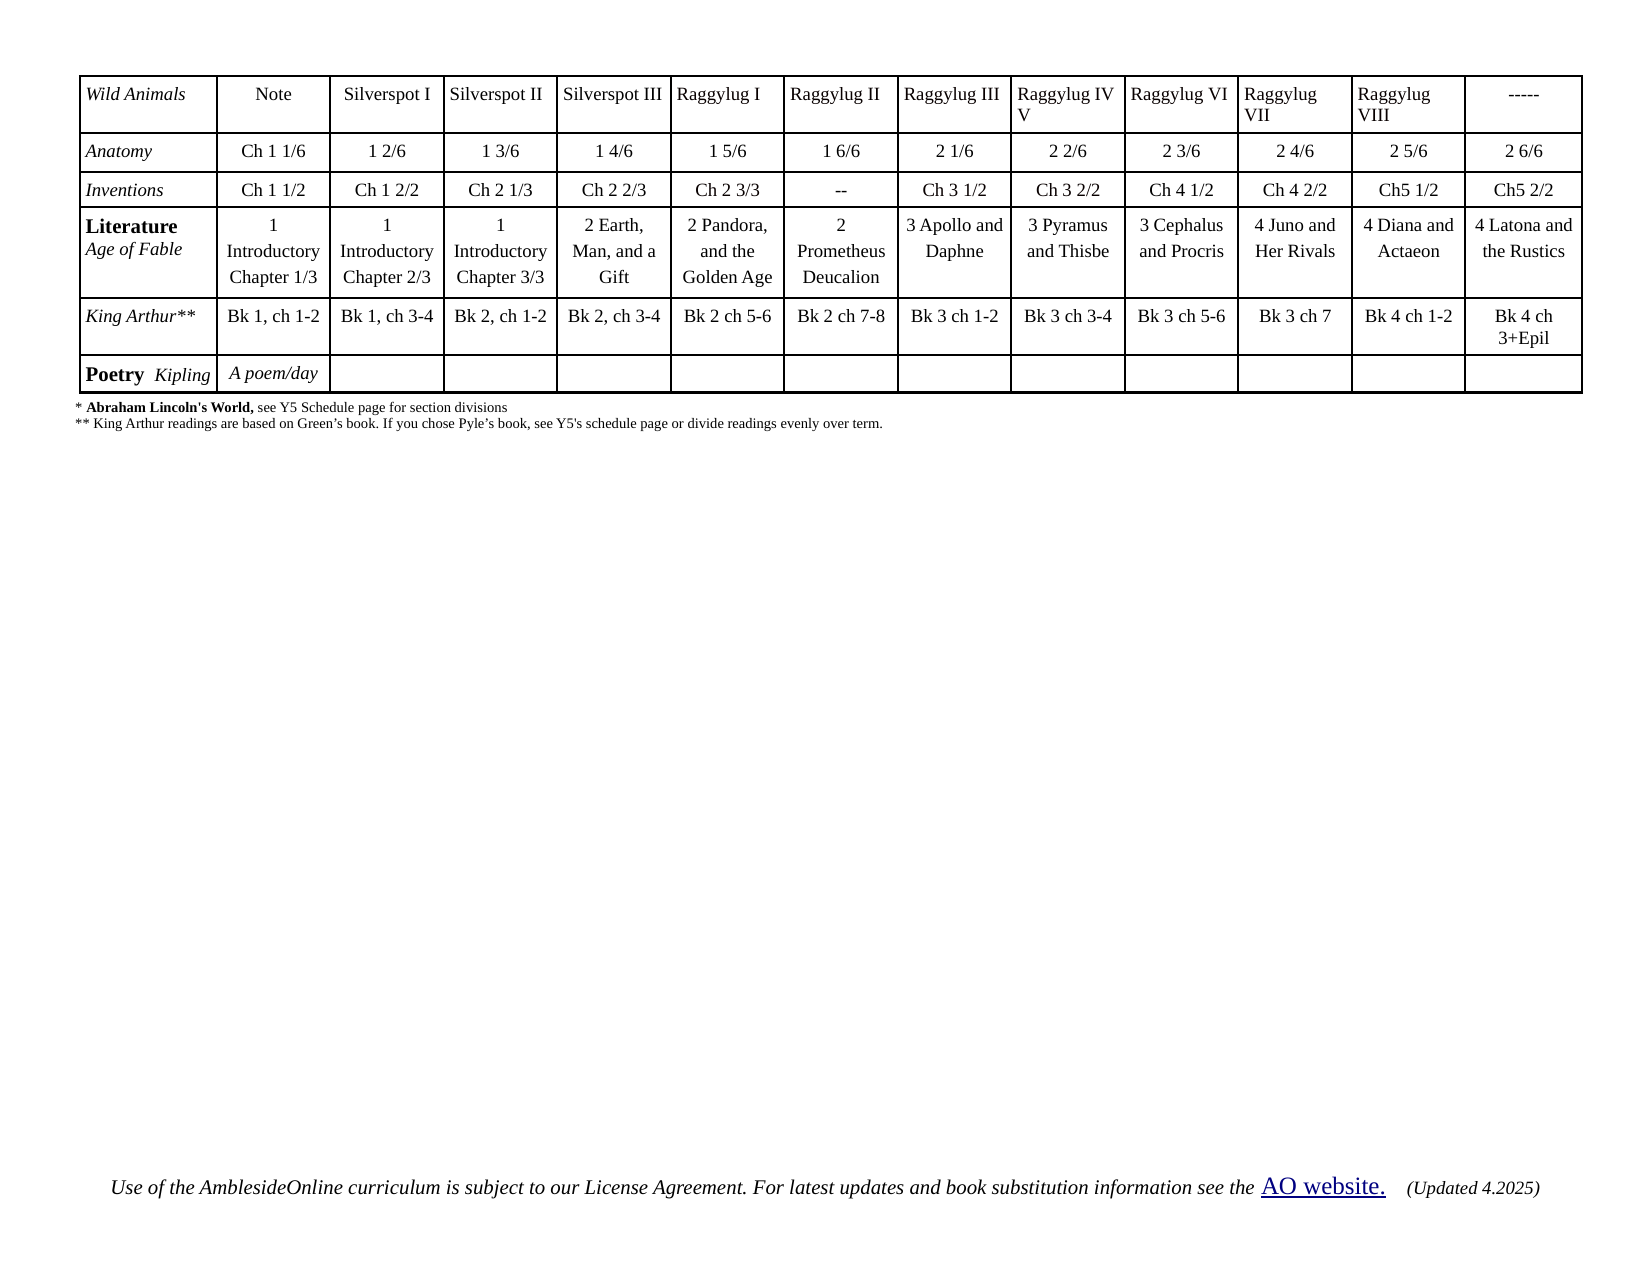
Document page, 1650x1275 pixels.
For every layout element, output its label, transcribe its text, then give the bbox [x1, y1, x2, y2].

table_cell Ch5 2/2 [1466, 173, 1581, 206]
table_cell Bk 2, ch 3-4 [558, 299, 670, 354]
table_cell Silverspot I [331, 77, 443, 132]
table_cell [899, 356, 1010, 391]
table_cell 2 Pandora, and the Golden Age [672, 208, 783, 297]
table_cell Bk 3 ch 1-2 [899, 299, 1010, 354]
table_cell 1 4/6 [558, 134, 670, 171]
table_cell Bk 1, ch 3-4 [331, 299, 443, 354]
table_cell Bk 3 ch 5-6 [1126, 299, 1237, 354]
table_cell 2 Prometheus Deucalion [785, 208, 897, 297]
table_cell 4 Diana and Actaeon [1353, 208, 1464, 297]
table_cell Ch 1 2/2 [331, 173, 443, 206]
table_cell Ch 3 2/2 [1012, 173, 1124, 206]
table_cell 3 Pyramus and Thisbe [1012, 208, 1124, 297]
table_cell Bk 4 ch 3+Epil [1466, 299, 1581, 354]
table_cell Poetry Kipling [81, 356, 216, 391]
table_cell Raggylug IV V [1012, 77, 1124, 132]
table_cell Bk 3 ch 7 [1239, 299, 1351, 354]
table_cell 4 Latona and the Rustics [1466, 208, 1581, 297]
table_cell 1 5/6 [672, 134, 783, 171]
table_cell Ch 1 1/6 [218, 134, 329, 171]
table_cell 1 Introductory Chapter 3/3 [445, 208, 556, 297]
table_cell 2 3/6 [1126, 134, 1237, 171]
table_cell Bk 4 ch 1-2 [1353, 299, 1464, 354]
table_cell 2 6/6 [1466, 134, 1581, 171]
table_cell [1012, 356, 1124, 391]
table_cell Bk 2 ch 5-6 [672, 299, 783, 354]
table_cell [672, 356, 783, 391]
table_cell Ch 2 2/3 [558, 173, 670, 206]
table_cell 1 Introductory Chapter 2/3 [331, 208, 443, 297]
table_cell Raggylug VIII [1353, 77, 1464, 132]
text ** King Arthur readings are based on Green’s book. If you chose Pyle’s book, see Y5's schedule page or divide readings evenly over term. [75, 415, 1575, 432]
table_cell Ch 1 1/2 [218, 173, 329, 206]
table_cell Ch 2 3/3 [672, 173, 783, 206]
table_cell 2 5/6 [1353, 134, 1464, 171]
table_cell 3 Apollo and Daphne [899, 208, 1010, 297]
table_cell Silverspot II [445, 77, 556, 132]
table_cell 4 Juno and Her Rivals [1239, 208, 1351, 297]
table_cell Raggylug I [672, 77, 783, 132]
table_cell ----- [1466, 77, 1581, 132]
table_cell A poem/day [218, 356, 329, 391]
table_cell Bk 1, ch 1-2 [218, 299, 329, 354]
table_cell 2 1/6 [899, 134, 1010, 171]
table_cell Silverspot III [558, 77, 670, 132]
table_cell 2 4/6 [1239, 134, 1351, 171]
table_cell Bk 2 ch 7-8 [785, 299, 897, 354]
table_cell [785, 356, 897, 391]
table_cell Anatomy [81, 134, 216, 171]
table_cell [331, 356, 443, 391]
table_cell Raggylug VI [1126, 77, 1237, 132]
table_cell Bk 3 ch 3-4 [1012, 299, 1124, 354]
table_cell 1 6/6 [785, 134, 897, 171]
table_cell Ch 4 1/2 [1126, 173, 1237, 206]
table_cell Raggylug VII [1239, 77, 1351, 132]
table_cell King Arthur** [81, 299, 216, 354]
table_cell Ch 3 1/2 [899, 173, 1010, 206]
table_cell -- [785, 173, 897, 206]
table_cell 2 Earth, Man, and a Gift [558, 208, 670, 297]
table_cell [1126, 356, 1237, 391]
table_cell Wild Animals [81, 77, 216, 132]
table_cell 1 2/6 [331, 134, 443, 171]
table_cell 3 Cephalus and Procris [1126, 208, 1237, 297]
table_cell [1353, 356, 1464, 391]
table_cell Note [218, 77, 329, 132]
table_cell Literature Age of Fable [81, 208, 216, 297]
table_cell Raggylug II [785, 77, 897, 132]
table_cell [1466, 356, 1581, 391]
table_cell Ch 2 1/3 [445, 173, 556, 206]
table_cell Ch5 1/2 [1353, 173, 1464, 206]
table_cell 2 2/6 [1012, 134, 1124, 171]
table_cell Bk 2, ch 1-2 [445, 299, 556, 354]
table_cell [558, 356, 670, 391]
table_cell 1 Introductory Chapter 1/3 [218, 208, 329, 297]
table_cell 1 3/6 [445, 134, 556, 171]
table_cell Raggylug III [899, 77, 1010, 132]
text * Abraham Lincoln's World, see Y5 Schedule page for section divisions [75, 398, 1575, 415]
table_cell [445, 356, 556, 391]
table_cell Inventions [81, 173, 216, 206]
table_cell Ch 4 2/2 [1239, 173, 1351, 206]
table_cell [1239, 356, 1351, 391]
